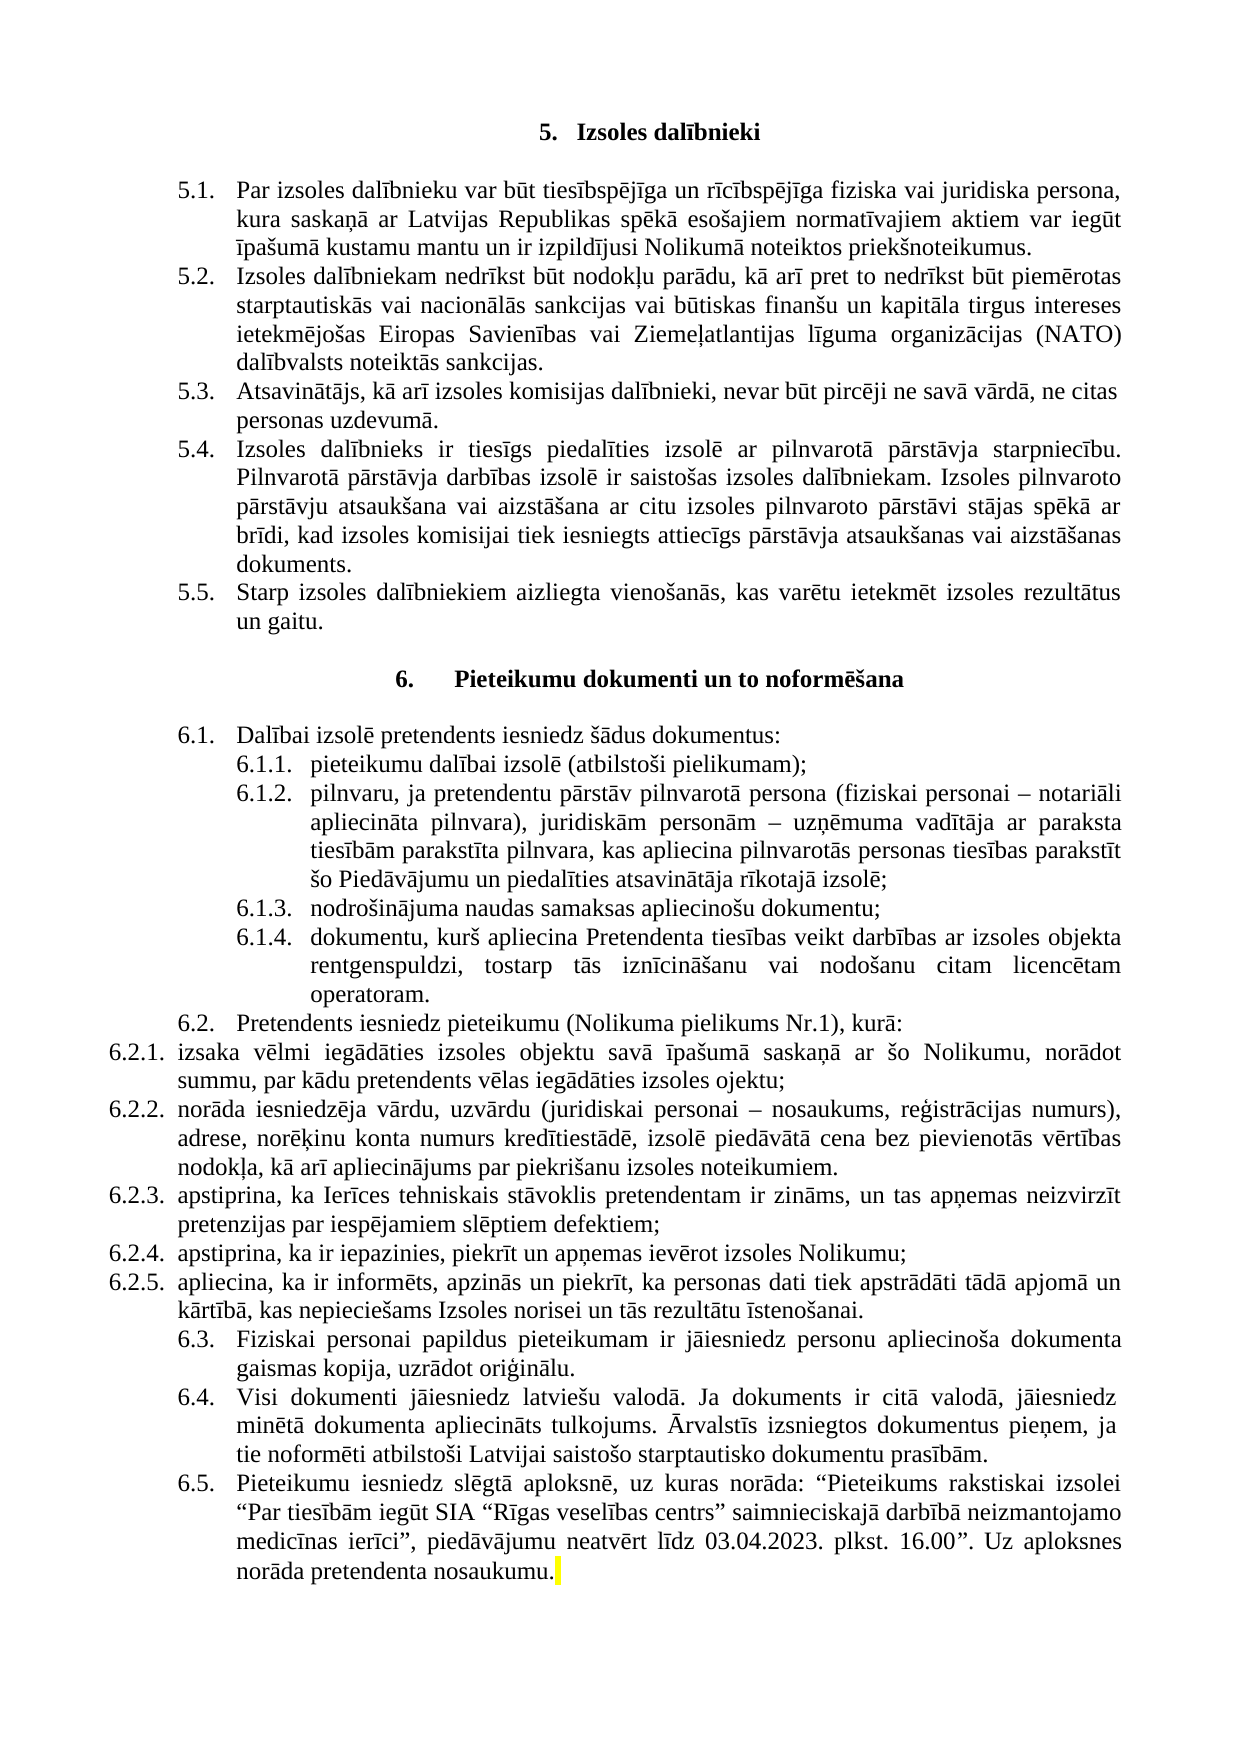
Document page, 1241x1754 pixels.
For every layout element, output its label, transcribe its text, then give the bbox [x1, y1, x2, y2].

list Visi dokumenti jāiesniedz latviešu valodā. Ja dokuments ir citā valodā, jāiesniedz minētā dokumenta apliecināts tulkojums. Ārvalstīs izsniegtos dokumentus pieņem, ja tie noformēti atbilstoši Latvijai saistošo starptautisko dokumentu prasībām. [177, 1382, 1118, 1468]
list Pretendents iesniedz pieteikumu (Nolikuma pielikums Nr.1), kurā: [177, 1008, 1122, 1037]
list Fiziskai personai papildus pieteikumam ir jāiesniedz personu apliecinoša dokumenta gaismas kopija, uzrādot oriģinālu. [177, 1324, 1122, 1382]
list norāda iesniedzēja vārdu, uzvārdu (juridiskai personai – nosaukums, reģistrācijas numurs), adrese, norēķinu konta numurs kredītiestādē, izsolē piedāvātā cena bez pievienotās vērtības nodokļa, kā arī apliecinājums par piekrišanu izsoles noteikumiem. [109, 1094, 1122, 1180]
list Pieteikumu dokumenti un to noformēšana [177, 664, 1122, 692]
list apstiprina, ka ir iepazinies, piekrīt un apņemas ievērot izsoles Nolikumu; [109, 1238, 1122, 1267]
list Pieteikumu iesniedz slēgtā aploksnē, uz kuras norāda: “Pieteikums rakstiskai izsolei “Par tiesībām iegūt SIA “Rīgas veselības centrs” saimnieciskajā darbībā neizmantojamo medicīnas ierīci”, piedāvājumu neatvērt līdz 03.04.2023. plkst. 16.00”. Uz aploksnes norāda pretendenta nosaukumu. [177, 1468, 1122, 1585]
list Izsoles dalībnieks ir tiesīgs piedalīties izsolē ar pilnvarotā pārstāvja starpniecību. Pilnvarotā pārstāvja darbības izsolē ir saistošas izsoles dalībniekam. Izsoles pilnvaroto pārstāvju atsaukšana vai aizstāšana ar citu izsoles pilnvaroto pārstāvi stājas spēkā ar brīdi, kad izsoles komisijai tiek iesniegts attiecīgs pārstāvja atsaukšanas vai aizstāšanas dokuments. [177, 434, 1122, 577]
list Starp izsoles dalībniekiem aizliegta vienošanās, kas varētu ietekmēt izsoles rezultātus un gaitu. [177, 577, 1122, 635]
list pieteikumu dalībai izsolē (atbilstoši pielikumam); [236, 749, 1122, 778]
list apliecina, ka ir informēts, apzinās un piekrīt, ka personas dati tiek apstrādāti tādā apjomā un kārtībā, kas nepieciešams Izsoles norisei un tās rezultātu īstenošanai. [109, 1267, 1122, 1324]
list izsaka vēlmi iegādāties izsoles objektu savā īpašumā saskaņā ar šo Nolikumu, norādot summu, par kādu pretendents vēlas iegādāties izsoles ojektu; [109, 1037, 1122, 1094]
list pilnvaru, ja pretendentu pārstāv pilnvarotā persona (fiziskai personai – notariāli apliecināta pilnvara), juridiskām personām – uzņēmuma vadītāja ar paraksta tiesībām parakstīta pilnvara, kas apliecina pilnvarotās personas tiesības parakstīt šo Piedāvājumu un piedalīties atsavinātāja rīkotajā izsolē; [236, 778, 1122, 893]
list Dalībai izsolē pretendents iesniedz šādus dokumentus: [177, 720, 1122, 749]
list Izsoles dalībniekam nedrīkst būt nodokļu parādu, kā arī pret to nedrīkst būt piemērotas starptautiskās vai nacionālās sankcijas vai būtiskas finanšu un kapitāla tirgus intereses ietekmējošas Eiropas Savienības vai Ziemeļatlantijas līguma organizācijas (NATO) dalībvalsts noteiktās sankcijas. [177, 261, 1122, 376]
list Izsoles dalībnieki [177, 117, 1122, 146]
list Atsavinātājs, kā arī izsoles komisijas dalībnieki, nevar būt pircēji ne savā vārdā, ne citas personas uzdevumā. [177, 376, 1122, 434]
list dokumentu, kurš apliecina Pretendenta tiesības veikt darbības ar izsoles objekta rentgenspuldzi, tostarp tās iznīcināšanu vai nodošanu citam licencētam operatoram. [236, 922, 1122, 1008]
list Par izsoles dalībnieku var būt tiesībspējīga un rīcībspējīga fiziska vai juridiska persona, kura saskaņā ar Latvijas Republikas spēkā esošajiem normatīvajiem aktiem var iegūt īpašumā kustamu mantu un ir izpildījusi Nolikumā noteiktos priekšnoteikumus. [177, 175, 1122, 261]
list nodrošinājuma naudas samaksas apliecinošu dokumentu; [236, 893, 1122, 922]
list apstiprina, ka Ierīces tehniskais stāvoklis pretendentam ir zināms, un tas apņemas neizvirzīt pretenzijas par iespējamiem slēptiem defektiem; [109, 1180, 1122, 1238]
